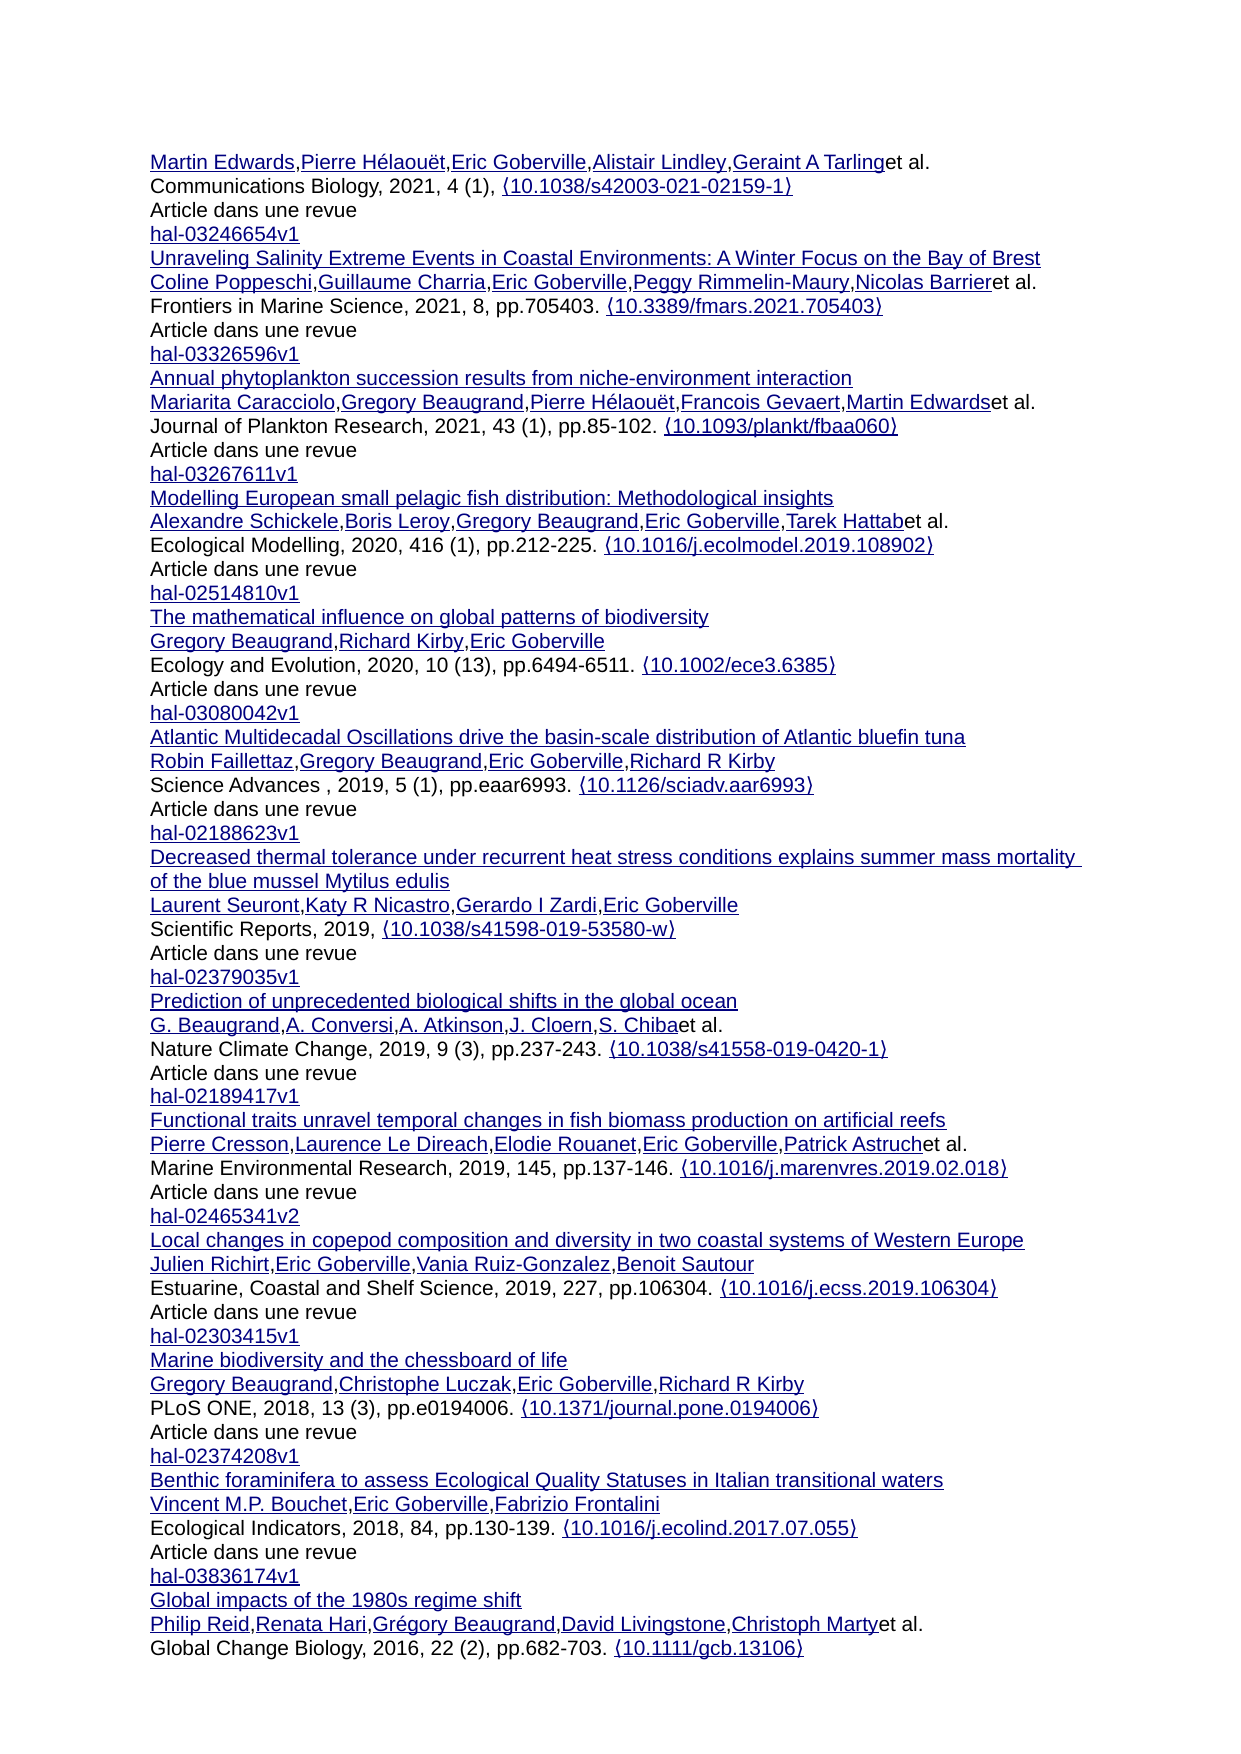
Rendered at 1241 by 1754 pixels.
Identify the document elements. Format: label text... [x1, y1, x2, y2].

table_cell Decreased thermal tolerance under recurrent heat stress conditions explains summer mass mortality of the blue mussel Mytilus edulis Laurent Seuront,Katy R Nicastro,Gerardo I Zardi,Eric Goberville Scientific Reports, 2019, ⟨10.1038/s41598-019-53580-w⟩ Article dans une revue hal-02379035v1 [150, 845, 1090, 988]
table_cell Functional traits unravel temporal changes in fish biomass production on artificial reefs Pierre Cresson,Laurence Le Direach,Elodie Rouanet,Eric Goberville,Patrick Astruchet al. Marine Environmental Research, 2019, 145, pp.137-146. ⟨10.1016/j.marenvres.2019.02.018⟩ Article dans une revue hal-02465341v2 [150, 1108, 1090, 1228]
table_cell Local changes in copepod composition and diversity in two coastal systems of Western Europe Julien Richirt,Eric Goberville,Vania Ruiz-Gonzalez,Benoit Sautour Estuarine, Coastal and Shelf Science, 2019, 227, pp.106304. ⟨10.1016/j.ecss.2019.106304⟩ Article dans une revue hal-02303415v1 [150, 1228, 1090, 1348]
table_cell Marine biodiversity and the chessboard of life Gregory Beaugrand,Christophe Luczak,Eric Goberville,Richard R Kirby PLoS ONE, 2018, 13 (3), pp.e0194006. ⟨10.1371/journal.pone.0194006⟩ Article dans une revue hal-02374208v1 [150, 1348, 1090, 1468]
table_cell Annual phytoplankton succession results from niche-environment interaction Mariarita Caracciolo,Gregory Beaugrand,Pierre Hélaouët,Francois Gevaert,Martin Edwardset al. Journal of Plankton Research, 2021, 43 (1), pp.85-102. ⟨10.1093/plankt/fbaa060⟩ Article dans une revue hal-03267611v1 [150, 366, 1090, 485]
table_cell Modelling European small pelagic fish distribution: Methodological insights Alexandre Schickele,Boris Leroy,Gregory Beaugrand,Eric Goberville,Tarek Hattabet al. Ecological Modelling, 2020, 416 (1), pp.212-225. ⟨10.1016/j.ecolmodel.2019.108902⟩ Article dans une revue hal-02514810v1 [150, 485, 1090, 605]
table_cell Benthic foraminifera to assess Ecological Quality Statuses in Italian transitional waters Vincent M.P. Bouchet,Eric Goberville,Fabrizio Frontalini Ecological Indicators, 2018, 84, pp.130-139. ⟨10.1016/j.ecolind.2017.07.055⟩ Article dans une revue hal-03836174v1 [150, 1468, 1090, 1587]
table_cell The mathematical influence on global patterns of biodiversity Gregory Beaugrand,Richard Kirby,Eric Goberville Ecology and Evolution, 2020, 10 (13), pp.6494-6511. ⟨10.1002/ece3.6385⟩ Article dans une revue hal-03080042v1 [150, 605, 1090, 725]
table_cell Global impacts of the 1980s regime shift Philip Reid,Renata Hari,Grégory Beaugrand,David Livingstone,Christoph Martyet al. Global Change Biology, 2016, 22 (2), pp.682-703. ⟨10.1111/gcb.13106⟩ [150, 1588, 1090, 1659]
table_cell Atlantic Multidecadal Oscillations drive the basin-scale distribution of Atlantic bluefin tuna Robin Faillettaz,Gregory Beaugrand,Eric Goberville,Richard R Kirby Science Advances , 2019, 5 (1), pp.eaar6993. ⟨10.1126/sciadv.aar6993⟩ Article dans une revue hal-02188623v1 [150, 725, 1090, 845]
table_cell Unraveling Salinity Extreme Events in Coastal Environments: A Winter Focus on the Bay of Brest Coline Poppeschi,Guillaume Charria,Eric Goberville,Peggy Rimmelin-Maury,Nicolas Barrieret al. Frontiers in Marine Science, 2021, 8, pp.705403. ⟨10.3389/fmars.2021.705403⟩ Article dans une revue hal-03326596v1 [150, 246, 1090, 366]
table_cell Martin Edwards,Pierre Hélaouët,Eric Goberville,Alistair Lindley,Geraint A Tarlinget al. Communications Biology, 2021, 4 (1), ⟨10.1038/s42003-021-02159-1⟩ Article dans une revue hal-03246654v1 [150, 150, 1090, 246]
table_cell Prediction of unprecedented biological shifts in the global ocean G. Beaugrand,A. Conversi,A. Atkinson,J. Cloern,S. Chibaet al. Nature Climate Change, 2019, 9 (3), pp.237-243. ⟨10.1038/s41558-019-0420-1⟩ Article dans une revue hal-02189417v1 [150, 989, 1090, 1108]
